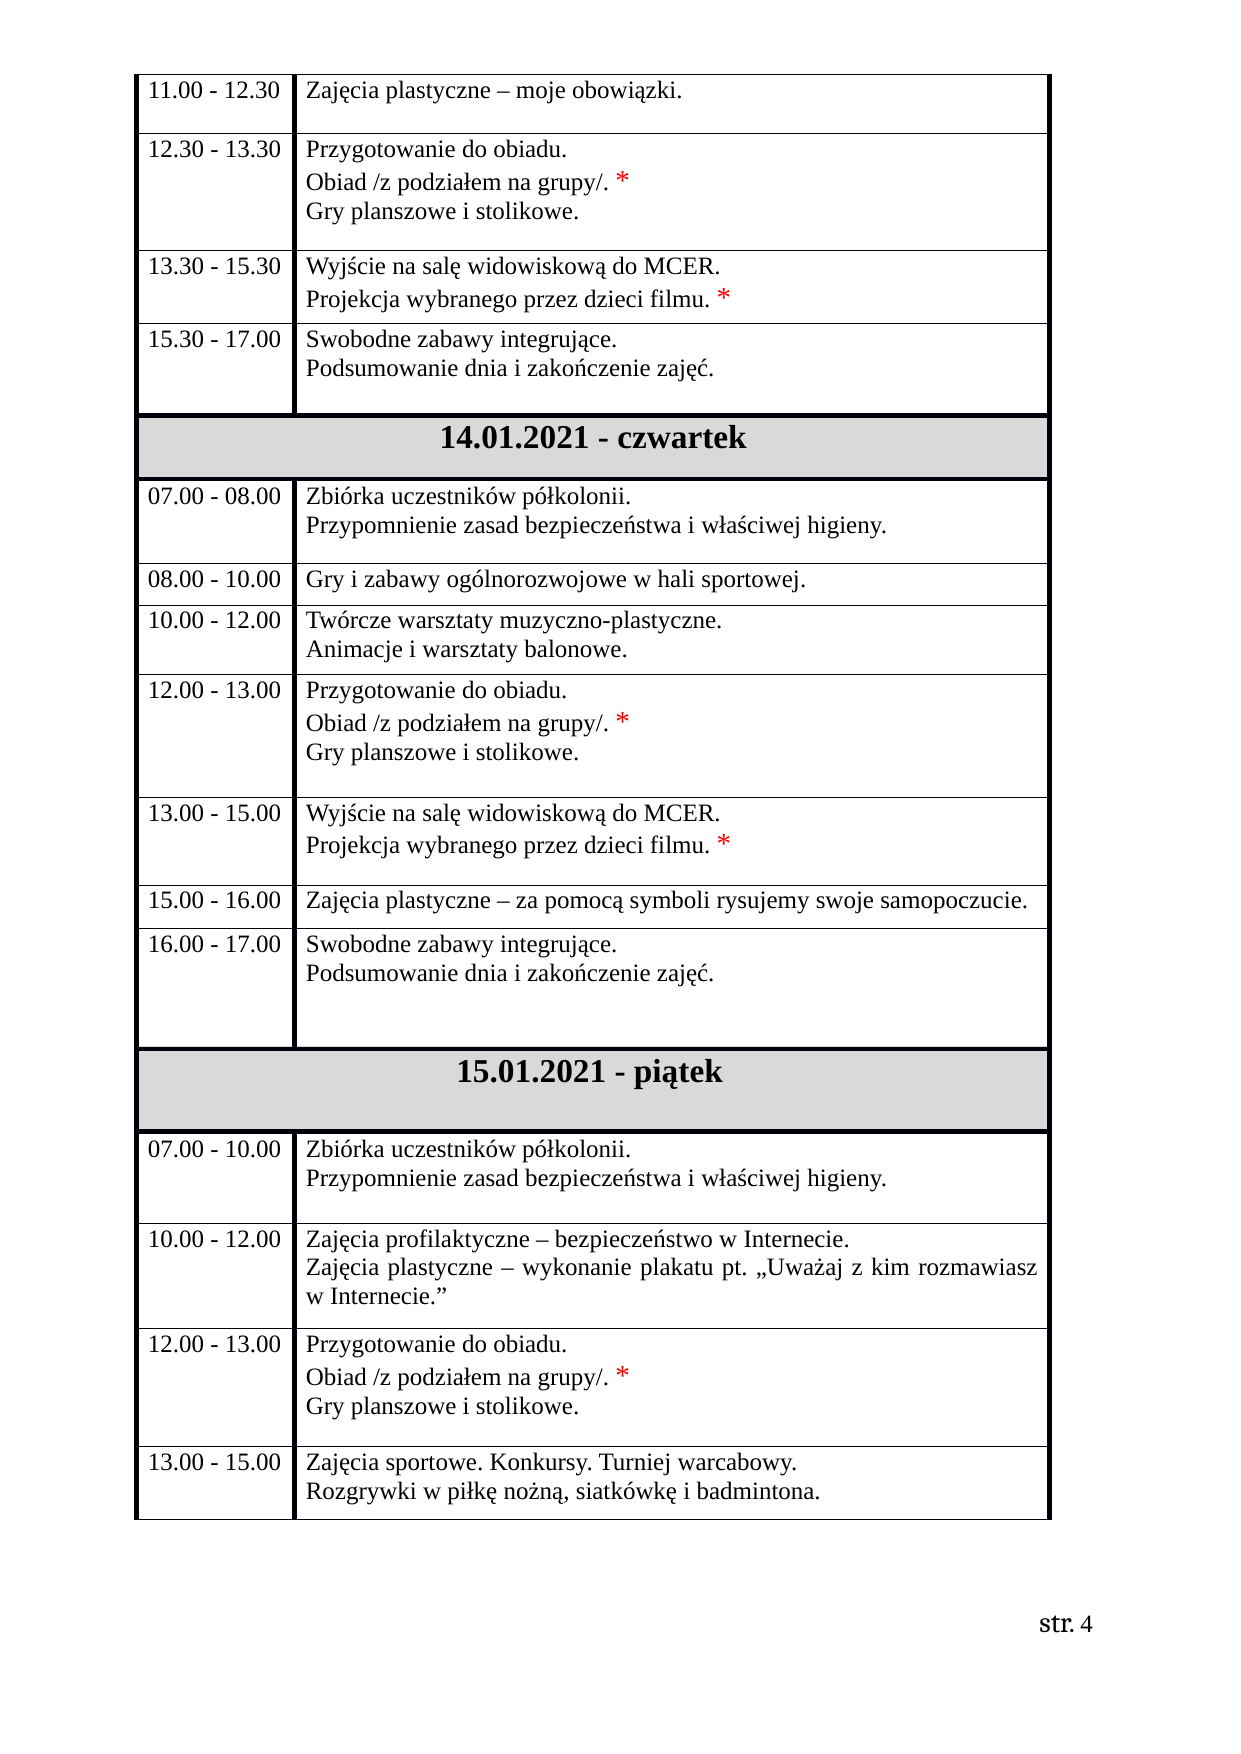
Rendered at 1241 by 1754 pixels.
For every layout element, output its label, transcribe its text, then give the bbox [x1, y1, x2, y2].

table_cell Zbiórka uczestników półkolonii. Przypomnienie zasad bezpieczeństwa i właściwej higieny. [297, 481, 1047, 563]
table_cell 08.00 - 10.00 [139, 564, 292, 604]
table_cell 15.01.2021 - piątek [139, 1051, 1047, 1129]
table_cell 11.00 - 12.30 [139, 75, 292, 133]
table_cell 07.00 - 08.00 [139, 481, 292, 563]
table_cell 16.00 - 17.00 [139, 929, 292, 1046]
table_cell 13.00 - 15.00 [139, 1447, 292, 1519]
table_cell Przygotowanie do obiadu. Obiad /z podziałem na grupy/. * Gry planszowe i stolikowe. [297, 134, 1047, 250]
table_cell 12.00 - 13.00 [139, 1329, 292, 1446]
table_cell 13.00 - 15.00 [139, 798, 292, 884]
table_cell Swobodne zabawy integrujące. Podsumowanie dnia i zakończenie zajęć. [297, 324, 1047, 413]
table_cell 13.30 - 15.30 [139, 251, 292, 323]
table_cell Zajęcia plastyczne – za pomocą symboli rysujemy swoje samopoczucie. [297, 886, 1047, 928]
table_cell Twórcze warsztaty muzyczno-plastyczne. Animacje i warsztaty balonowe. [297, 606, 1047, 674]
table_cell Zajęcia plastyczne – moje obowiązki. [297, 75, 1047, 133]
table_cell 12.30 - 13.30 [139, 134, 292, 250]
table_cell Swobodne zabawy integrujące. Podsumowanie dnia i zakończenie zajęć. [297, 929, 1047, 1046]
table_cell Gry i zabawy ogólnorozwojowe w hali sportowej. [297, 564, 1047, 604]
table_cell Zajęcia sportowe. Konkursy. Turniej warcabowy. Rozgrywki w piłkę nożną, siatkówkę i badmintona. [297, 1447, 1047, 1519]
table_cell 15.00 - 16.00 [139, 886, 292, 928]
table_cell Wyjście na salę widowiskową do MCER. Projekcja wybranego przez dzieci filmu. * [297, 251, 1047, 323]
table_cell 07.00 - 10.00 [139, 1134, 292, 1223]
table_cell Przygotowanie do obiadu. Obiad /z podziałem na grupy/. * Gry planszowe i stolikowe. [297, 675, 1047, 797]
table_cell Wyjście na salę widowiskową do MCER. Projekcja wybranego przez dzieci filmu. * [297, 798, 1047, 884]
table_cell 10.00 - 12.00 [139, 1224, 292, 1328]
table_cell Przygotowanie do obiadu. Obiad /z podziałem na grupy/. * Gry planszowe i stolikowe. [297, 1329, 1047, 1446]
table_cell Zajęcia profilaktyczne – bezpieczeństwo w Internecie. Zajęcia plastyczne – wykonanie plakatu pt. „Uważaj z kim rozmawiasz w Internecie.” [297, 1224, 1047, 1328]
table_cell 12.00 - 13.00 [139, 675, 292, 797]
table_cell Zbiórka uczestników półkolonii. Przypomnienie zasad bezpieczeństwa i właściwej higieny. [297, 1134, 1047, 1223]
table_cell 14.01.2021 - czwartek [139, 418, 1047, 477]
table_cell 10.00 - 12.00 [139, 606, 292, 674]
table_cell 15.30 - 17.00 [139, 324, 292, 413]
